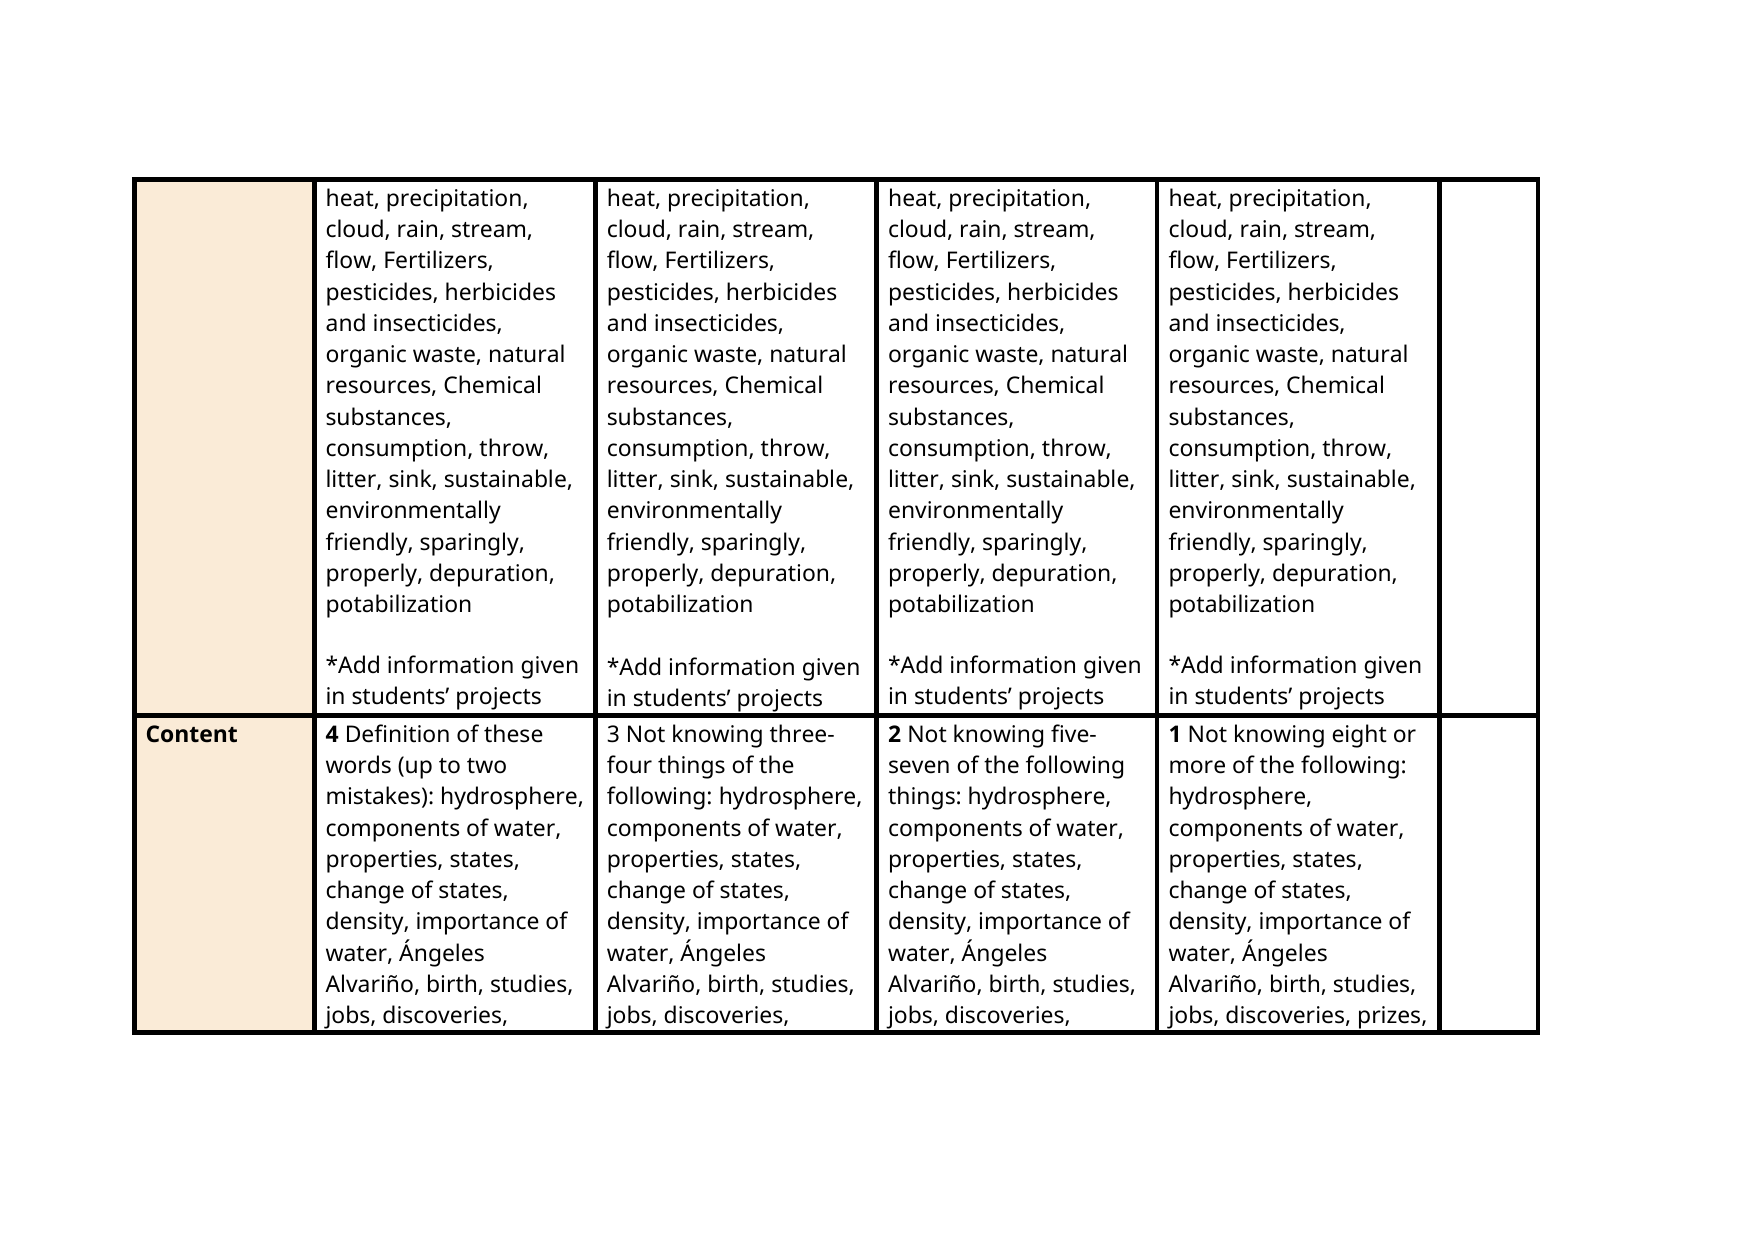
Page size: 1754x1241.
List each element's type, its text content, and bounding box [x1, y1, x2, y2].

table_cell 3 Not knowing three-four things of the following: hydrosphere, components of water, properties, states, change of states, density, importance of water, Ángeles Alvariño, birth, studies, jobs, discoveries, [598, 718, 874, 1030]
table_cell heat, precipitation, cloud, rain, stream, flow, Fertilizers, pesticides, herbicides and insecticides, organic waste, natural resources, Chemical substances, consumption, throw, litter, sink, sustainable, environmentally friendly, sparingly, properly, depuration, potabilization *Add information given in students’ projects [1159, 182, 1437, 713]
table_cell 4 Definition of these words (up to two mistakes): hydrosphere, components of water, properties, states, change of states, density, importance of water, Ángeles Alvariño, birth, studies, jobs, discoveries, [317, 718, 593, 1030]
table_cell 1 Not knowing eight or more of the following: hydrosphere, components of water, properties, states, change of states, density, importance of water, Ángeles Alvariño, birth, studies, jobs, discoveries, prizes, [1159, 718, 1437, 1030]
table_cell heat, precipitation, cloud, rain, stream, flow, Fertilizers, pesticides, herbicides and insecticides, organic waste, natural resources, Chemical substances, consumption, throw, litter, sink, sustainable, environmentally friendly, sparingly, properly, depuration, potabilization *Add information given in students’ projects [598, 182, 874, 713]
table_cell [1442, 182, 1536, 713]
table_cell [137, 182, 312, 713]
table_cell [1442, 718, 1536, 1030]
table_cell heat, precipitation, cloud, rain, stream, flow, Fertilizers, pesticides, herbicides and insecticides, organic waste, natural resources, Chemical substances, consumption, throw, litter, sink, sustainable, environmentally friendly, sparingly, properly, depuration, potabilization *Add information given in students’ projects [879, 182, 1155, 713]
table_cell Content [137, 718, 312, 1030]
table_cell 2 Not knowing five-seven of the following things: hydrosphere, components of water, properties, states, change of states, density, importance of water, Ángeles Alvariño, birth, studies, jobs, discoveries, [879, 718, 1155, 1030]
table_cell heat, precipitation, cloud, rain, stream, flow, Fertilizers, pesticides, herbicides and insecticides, organic waste, natural resources, Chemical substances, consumption, throw, litter, sink, sustainable, environmentally friendly, sparingly, properly, depuration, potabilization *Add information given in students’ projects [317, 182, 593, 713]
